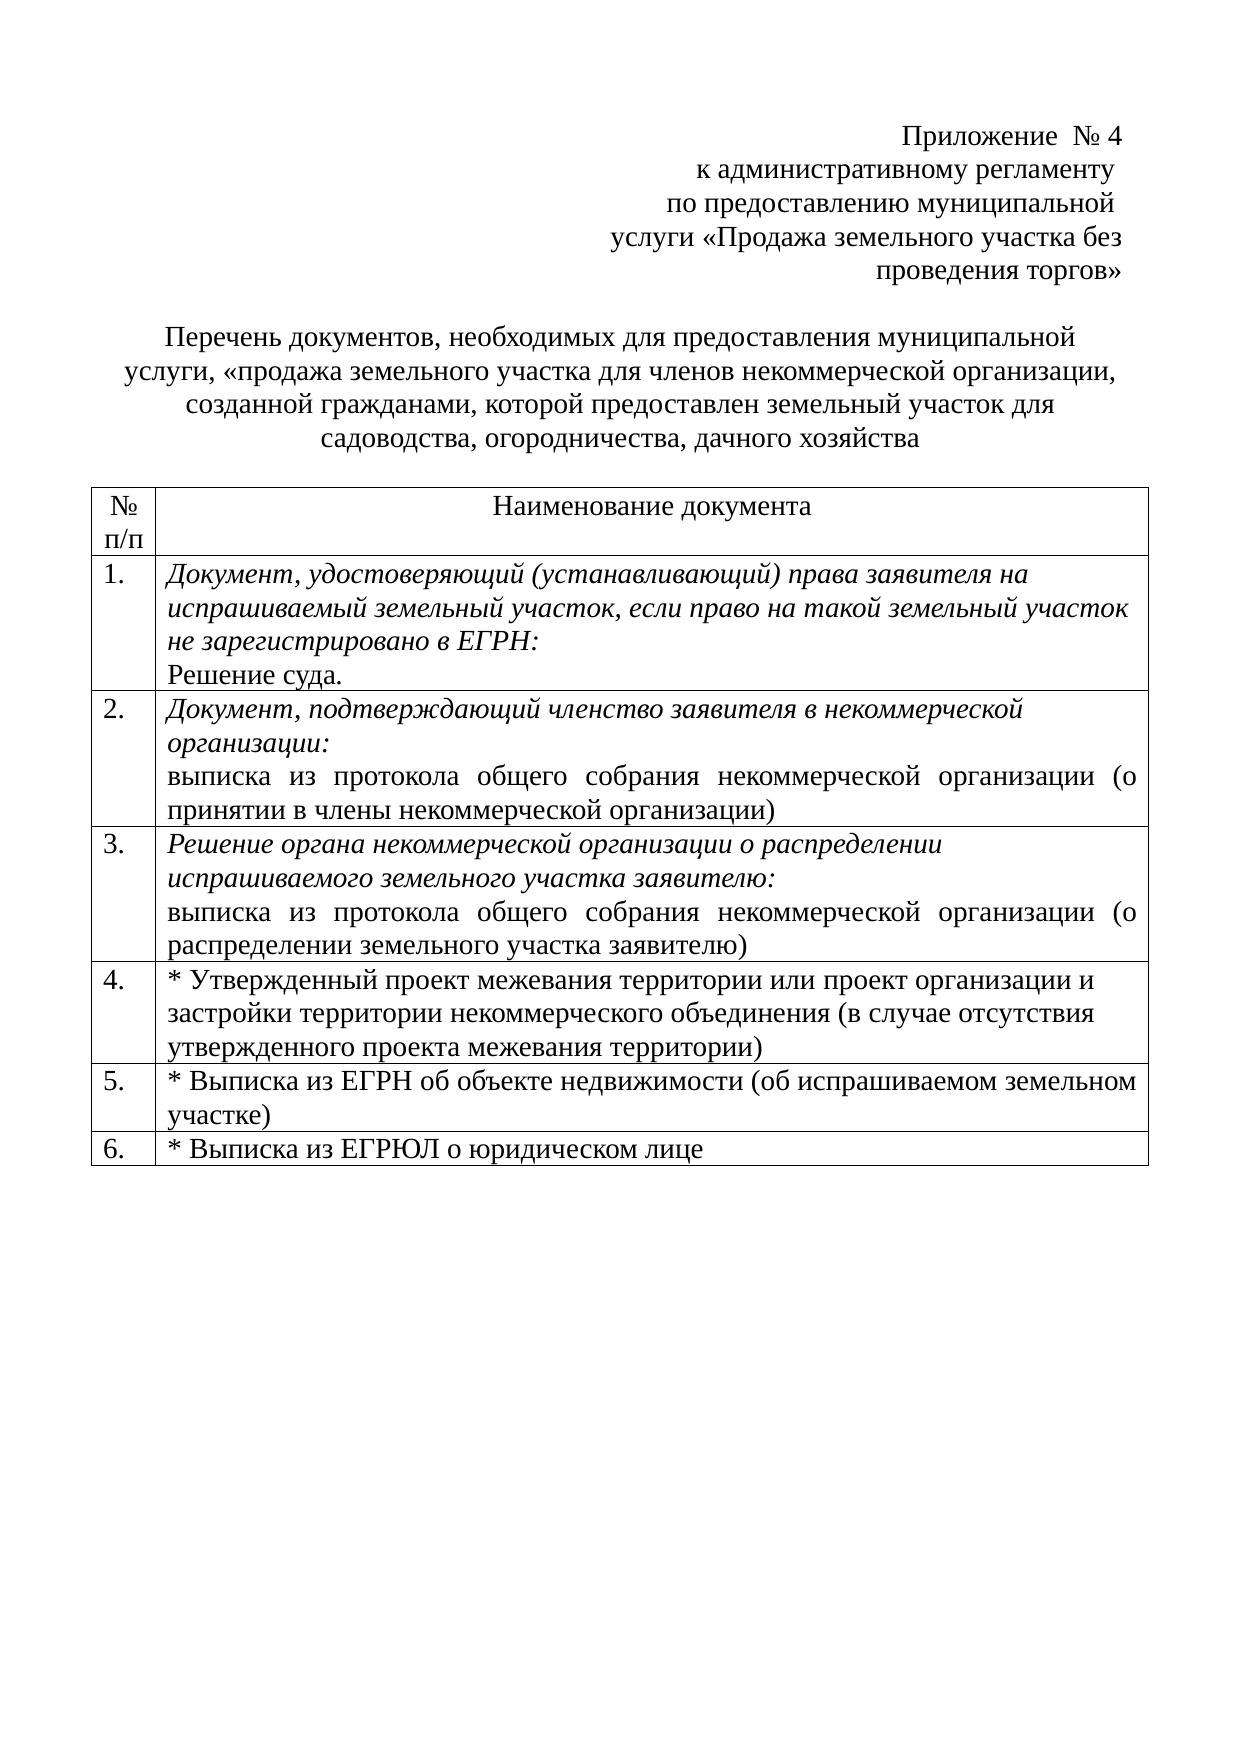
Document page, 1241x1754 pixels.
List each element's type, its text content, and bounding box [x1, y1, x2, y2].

text по предоставлению муниципальной [118, 185, 1122, 219]
text Приложение № 4 [118, 118, 1122, 152]
text Перечень документов, необходимых для предоставления муниципальной услуги, «продажа земельного участка для членов некоммерческой организации, созданной гражданами, которой предоставлен земельный участок для садоводства, огородничества, дачного хозяйства [118, 319, 1122, 453]
table_cell 2. [92, 691, 155, 826]
table_header Наименование документа [156, 488, 1148, 555]
table_cell 4. [92, 962, 155, 1062]
table_cell * Выписка из ЕГРЮЛ о юридическом лице [156, 1132, 1148, 1165]
table_cell 6. [92, 1132, 155, 1165]
table_cell * Утвержденный проект межевания территории или проект организации и застройки территории некоммерческого объединения (в случае отсутствия утвержденного проекта межевания территории) [156, 962, 1148, 1062]
table_cell 5. [92, 1064, 155, 1131]
text услуги «Продажа земельного участка без проведения торгов» [487, 219, 1122, 286]
table_cell Решение органа некоммерческой организации о распределении испрашиваемого земельного участка заявителю: выписка из протокола общего собрания некоммерческой организации (о распределении земельного участка заявителю) [156, 827, 1148, 961]
table_cell 3. [92, 827, 155, 961]
table_cell Документ, удостоверяющий (устанавливающий) права заявителя на испрашиваемый земельный участок, если право на такой земельный участок не зарегистрировано в ЕГРН: Решение суда. [156, 556, 1148, 690]
table_header № п/п [92, 488, 155, 555]
text к административному регламенту [118, 152, 1122, 185]
table_cell Документ, подтверждающий членство заявителя в некоммерческой организации: выписка из протокола общего собрания некоммерческой организации (о принятии в члены некоммерческой организации) [156, 691, 1148, 826]
table_cell * Выписка из ЕГРН об объекте недвижимости (об испрашиваемом земельном участке) [156, 1064, 1148, 1131]
table_cell 1. [92, 556, 155, 690]
